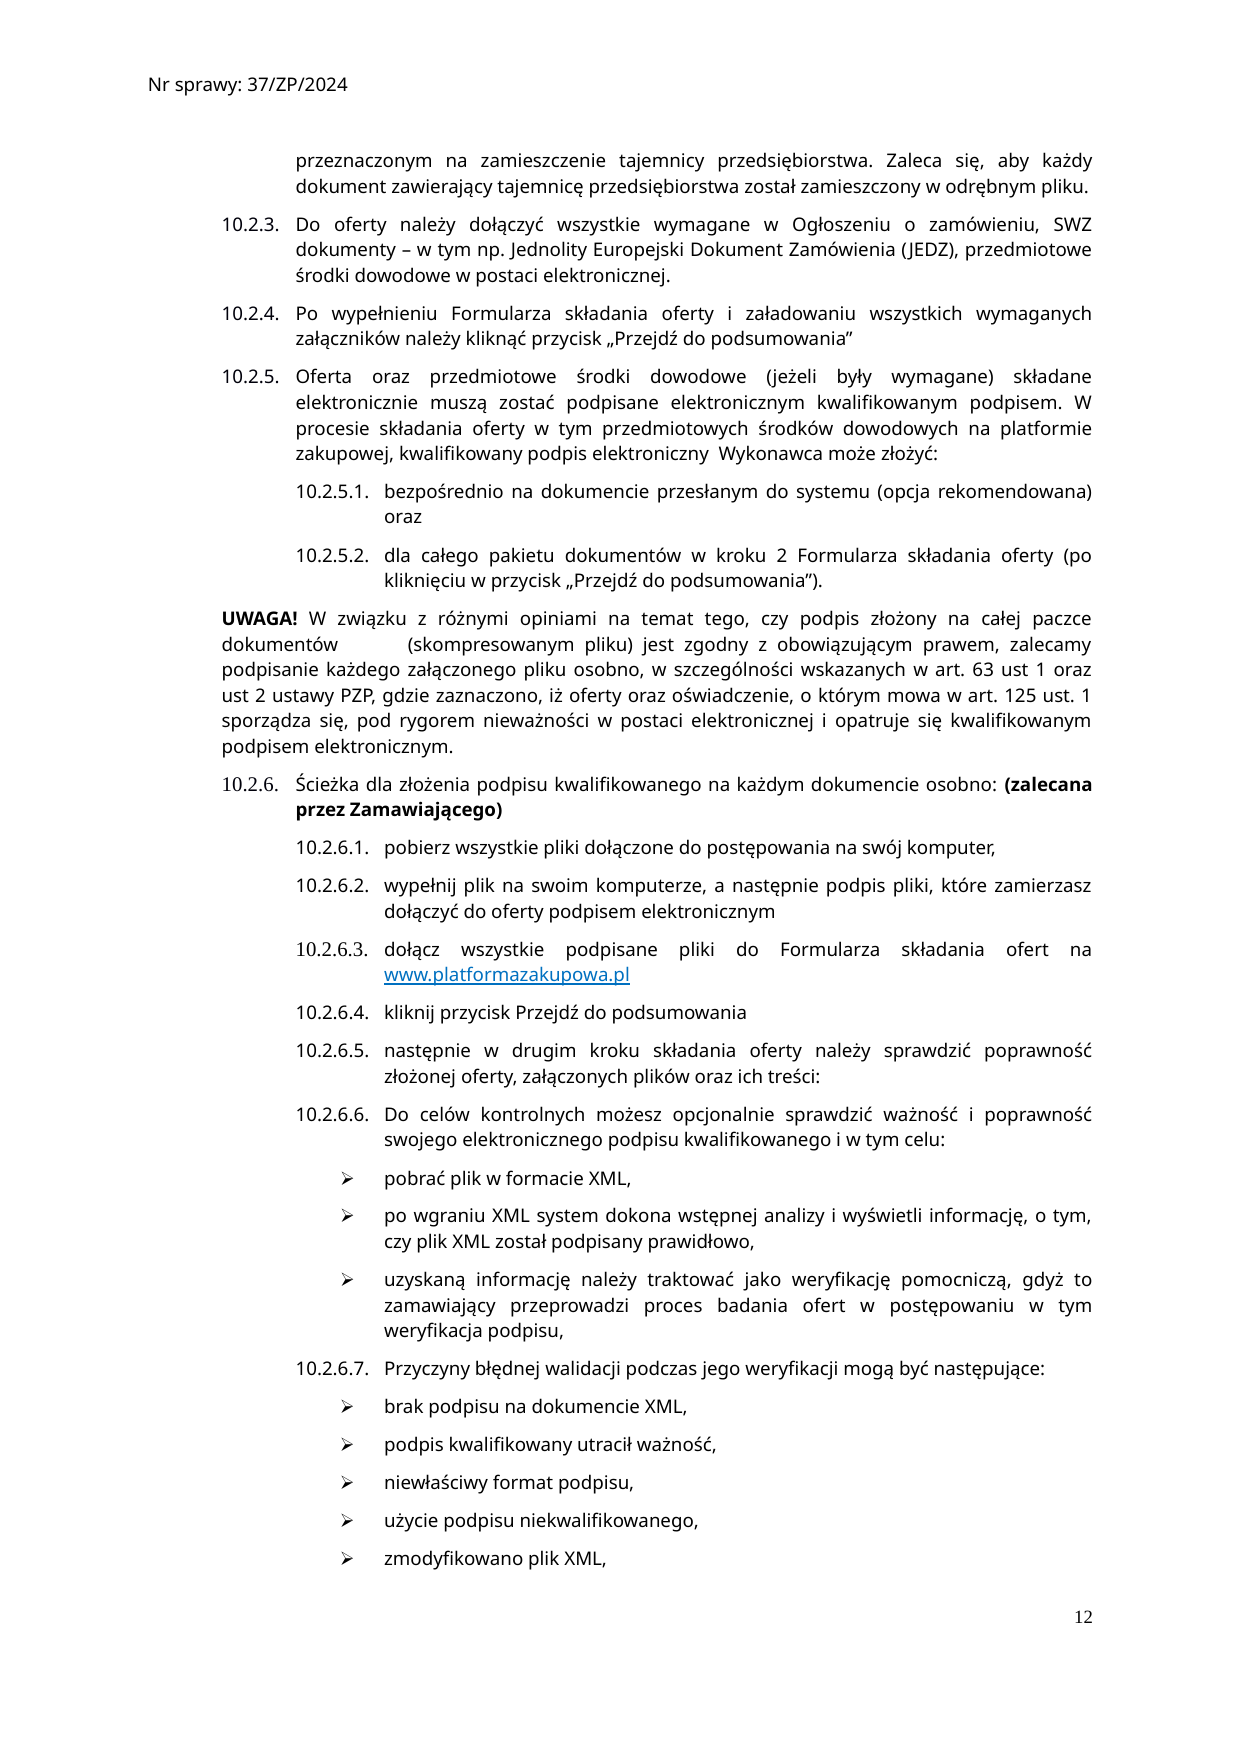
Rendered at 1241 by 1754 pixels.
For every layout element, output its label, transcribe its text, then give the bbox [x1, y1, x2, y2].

list pobrać plik w formacie XML, [340, 1165, 1093, 1190]
list dołącz wszystkie podpisane pliki do Formularza składania ofert na www.platformazakupowa.pl [295, 936, 1093, 987]
list Do oferty należy dołączyć wszystkie wymagane w Ogłoszeniu o zamówieniu, SWZ dokumenty – w tym np. Jednolity Europejski Dokument Zamówienia (JEDZ), przedmiotowe środki dowodowe w postaci elektronicznej. [221, 211, 1093, 288]
list po wgraniu XML system dokona wstępnej analizy i wyświetli informację, o tym, czy plik XML został podpisany prawidłowo, [340, 1203, 1093, 1254]
list kliknij przycisk Przejdź do podsumowania [295, 1000, 1093, 1025]
list użycie podpisu niekwalifikowanego, [339, 1507, 1093, 1533]
list wypełnij plik na swoim komputerze, a następnie podpis pliki, które zamierzasz dołączyć do oferty podpisem elektronicznym [295, 873, 1093, 924]
list pobierz wszystkie pliki dołączone do postępowania na swój komputer, [295, 834, 1093, 860]
text UWAGA! W związku z różnymi opiniami na temat tego, czy podpis złożony na całej paczce dokumentów (skompresowanym pliku) jest zgodny z obowiązującym prawem, zalecamy podpisanie każdego załączonego pliku osobno, w szczególności wskazanych w art. 63 ust 1 oraz ust 2 ustawy PZP, gdzie zaznaczono, iż oferty oraz oświadczenie, o którym mowa w art. 125 ust. 1 sporządza się, pod rygorem nieważności w postaci elektronicznej i opatruje się kwalifikowanym podpisem elektronicznym. [221, 605, 1093, 758]
list niewłaściwy format podpisu, [339, 1469, 1093, 1495]
list zmodyfikowano plik XML, [339, 1546, 1093, 1571]
list brak podpisu na dokumencie XML, [339, 1393, 1093, 1419]
list następnie w drugim kroku składania oferty należy sprawdzić poprawność złożonej oferty, załączonych plików oraz ich treści: [295, 1038, 1093, 1089]
list Po wypełnieniu Formularza składania oferty i załadowaniu wszystkich wymaganych załączników należy kliknąć przycisk „Przejdź do podsumowania” [221, 300, 1093, 351]
list Oferta oraz przedmiotowe środki dowodowe (jeżeli były wymagane) składane elektronicznie muszą zostać podpisane elektronicznym kwalifikowanym podpisem. W procesie składania oferty w tym przedmiotowych środków dowodowych na platformie zakupowej, kwalifikowany podpis elektroniczny Wykonawca może złożyć: [221, 364, 1093, 466]
list bezpośrednio na dokumencie przesłanym do systemu (opcja rekomendowana) oraz [295, 478, 1093, 529]
list Do celów kontrolnych możesz opcjonalnie sprawdzić ważność i poprawność swojego elektronicznego podpisu kwalifikowanego i w tym celu: [295, 1101, 1093, 1152]
list Przyczyny błędnej walidacji podczas jego weryfikacji mogą być następujące: [295, 1355, 1093, 1381]
list dla całego pakietu dokumentów w kroku 2 Formularza składania oferty (po kliknięciu w przycisk „Przejdź do podsumowania”). [295, 542, 1093, 593]
list uzyskaną informację należy traktować jako weryfikację pomocniczą, gdyż to zamawiający przeprowadzi proces badania ofert w postępowaniu w tym weryfikacja podpisu, [340, 1266, 1093, 1343]
list podpis kwalifikowany utracił ważność, [339, 1431, 1093, 1457]
list Ścieżka dla złożenia podpisu kwalifikowanego na każdym dokumencie osobno: (zalecana przez Zamawiającego) [221, 771, 1093, 822]
list przeznaczonym na zamieszczenie tajemnicy przedsiębiorstwa. Zaleca się, aby każdy dokument zawierający tajemnicę przedsiębiorstwa został zamieszczony w odrębnym pliku. [221, 148, 1093, 199]
